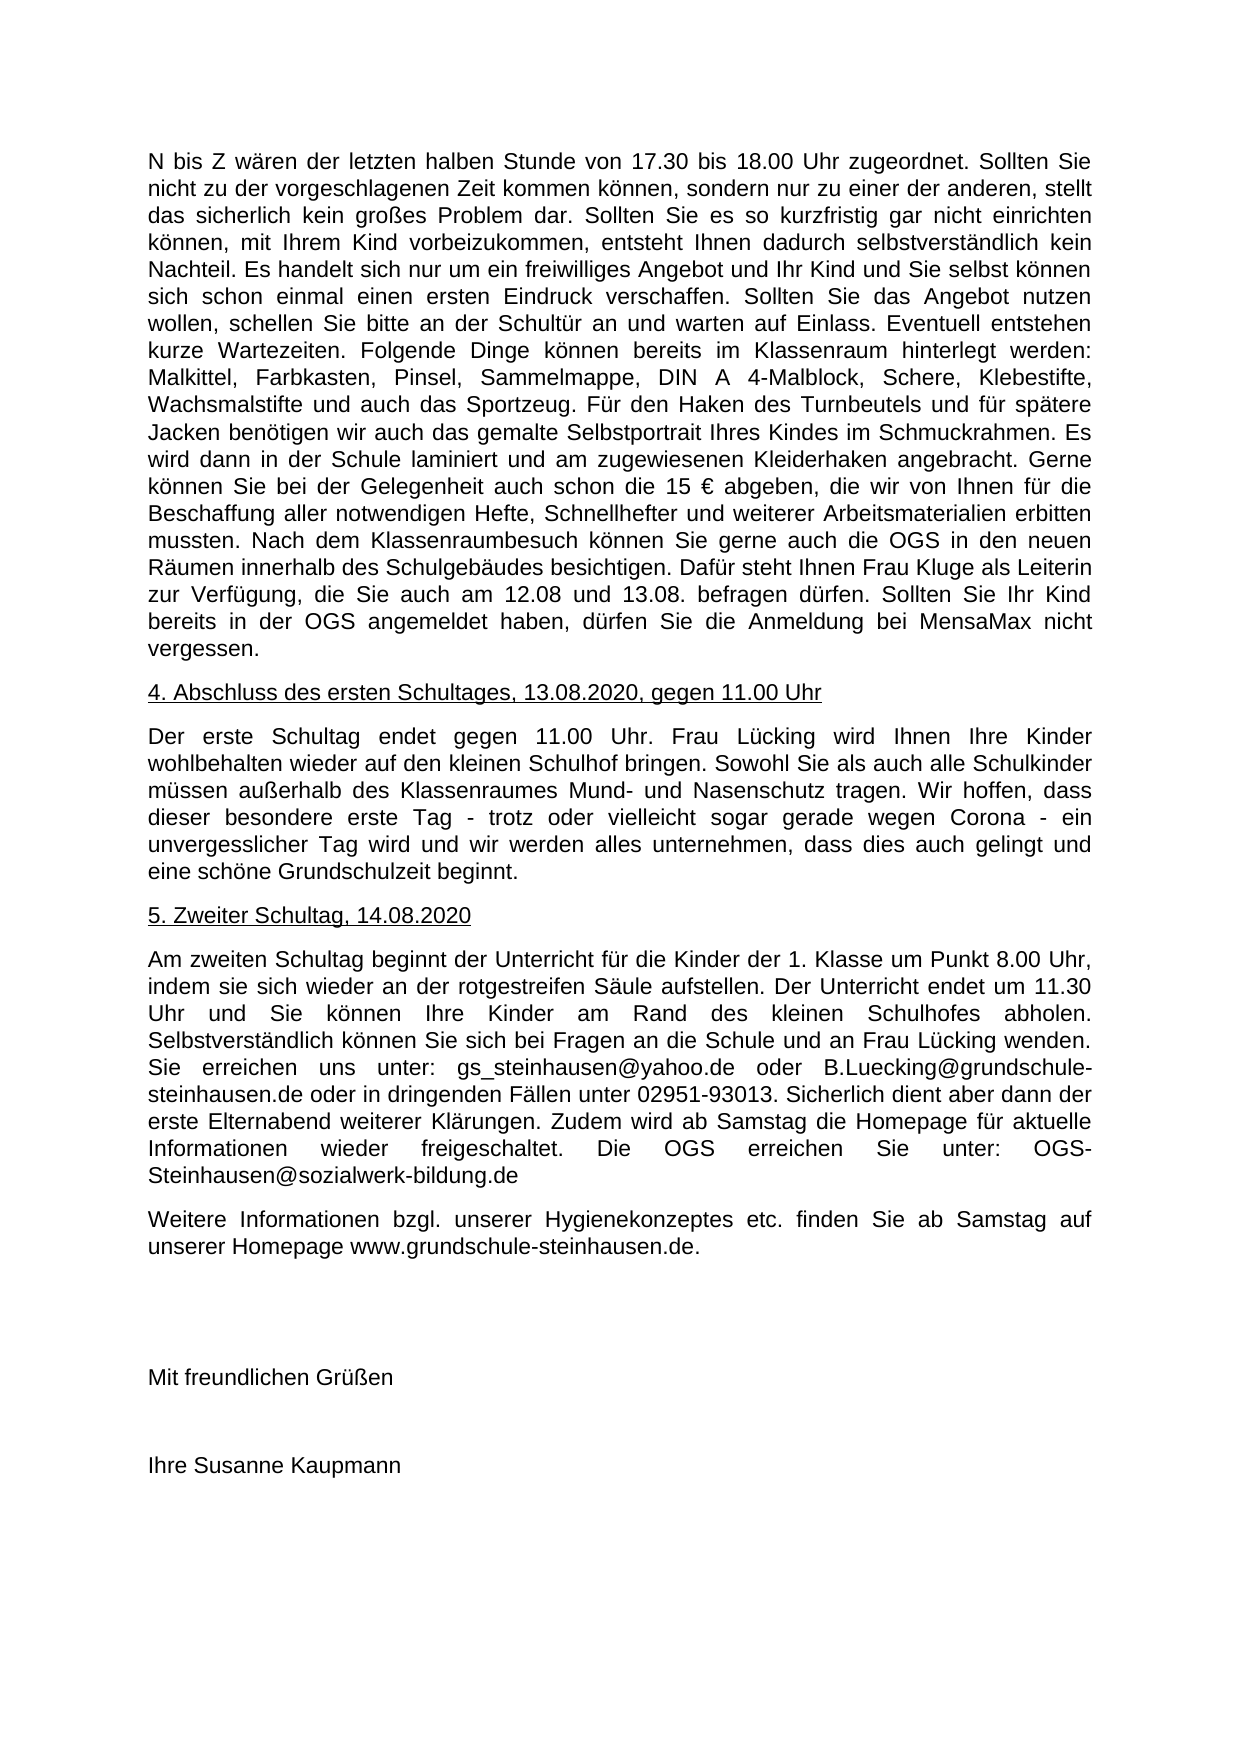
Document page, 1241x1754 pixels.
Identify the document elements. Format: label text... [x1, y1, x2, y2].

text 5. Zweiter Schultag, 14.08.2020 [148, 902, 1093, 928]
text 4. Abschluss des ersten Schultages, 13.08.2020, gegen 11.00 Uhr [148, 679, 1093, 705]
text Weitere Informationen bzgl. unserer Hygienekonzeptes etc. finden Sie ab Samstag auf unserer Homepage www.grundschule-steinhausen.de. [148, 1206, 1093, 1259]
text Mit freundlichen Grüßen [148, 1364, 1093, 1391]
text Am zweiten Schultag beginnt der Unterricht für die Kinder der 1. Klasse um Punkt 8.00 Uhr, indem sie sich wieder an der rotgestreifen Säule aufstellen. Der Unterricht endet um 11.30 Uhr und Sie können Ihre Kinder am Rand des kleinen Schulhofes abholen. Selbstverständlich können Sie sich bei Fragen an die Schule und an Frau Lücking wenden. Sie erreichen uns unter: gs_steinhausen@yahoo.de oder B.Luecking@grundschule-steinhausen.de oder in dringenden Fällen unter 02951-93013. Sicherlich dient aber dann der erste Elternabend weiterer Klärungen. Zudem wird ab Samstag die Homepage für aktuelle Informationen wieder freigeschaltet. Die OGS erreichen Sie unter: OGS-Steinhausen@sozialwerk-bildung.de [148, 946, 1093, 1188]
text Der erste Schultag endet gegen 11.00 Uhr. Frau Lücking wird Ihnen Ihre Kinder wohlbehalten wieder auf den kleinen Schulhof bringen. Sowohl Sie als auch alle Schulkinder müssen außerhalb des Klassenraumes Mund- und Nasenschutz tragen. Wir hoffen, dass dieser besondere erste Tag - trotz oder vielleicht sogar gerade wegen Corona - ein unvergesslicher Tag wird und wir werden alles unternehmen, dass dies auch gelingt und eine schöne Grundschulzeit beginnt. [148, 723, 1093, 884]
text Ihre Susanne Kaupmann [148, 1452, 1093, 1478]
text N bis Z wären der letzten halben Stunde von 17.30 bis 18.00 Uhr zugeordnet. Sollten Sie nicht zu der vorgeschlagenen Zeit kommen können, sondern nur zu einer der anderen, stellt das sicherlich kein großes Problem dar. Sollten Sie es so kurzfristig gar nicht einrichten können, mit Ihrem Kind vorbeizukommen, entsteht Ihnen dadurch selbstverständlich kein Nachteil. Es handelt sich nur um ein freiwilliges Angebot und Ihr Kind und Sie selbst können sich schon einmal einen ersten Eindruck verschaffen. Sollten Sie das Angebot nutzen wollen, schellen Sie bitte an der Schultür an und warten auf Einlass. Eventuell entstehen kurze Wartezeiten. Folgende Dinge können bereits im Klassenraum hinterlegt werden: Malkittel, Farbkasten, Pinsel, Sammelmappe, DIN A 4-Malblock, Schere, Klebestifte, Wachsmalstifte und auch das Sportzeug. Für den Haken des Turnbeutels und für spätere Jacken benötigen wir auch das gemalte Selbstportrait Ihres Kindes im Schmuckrahmen. Es wird dann in der Schule laminiert und am zugewiesenen Kleiderhaken angebracht. Gerne können Sie bei der Gelegenheit auch schon die 15 € abgeben, die wir von Ihnen für die Beschaffung aller notwendigen Hefte, Schnellhefter und weiterer Arbeitsmaterialien erbitten mussten. Nach dem Klassenraumbesuch können Sie gerne auch die OGS in den neuen Räumen innerhalb des Schulgebäudes besichtigen. Dafür steht Ihnen Frau Kluge als Leiterin zur Verfügung, die Sie auch am 12.08 und 13.08. befragen dürfen. Sollten Sie Ihr Kind bereits in der OGS angemeldet haben, dürfen Sie die Anmeldung bei MensaMax nicht vergessen. [148, 148, 1093, 661]
